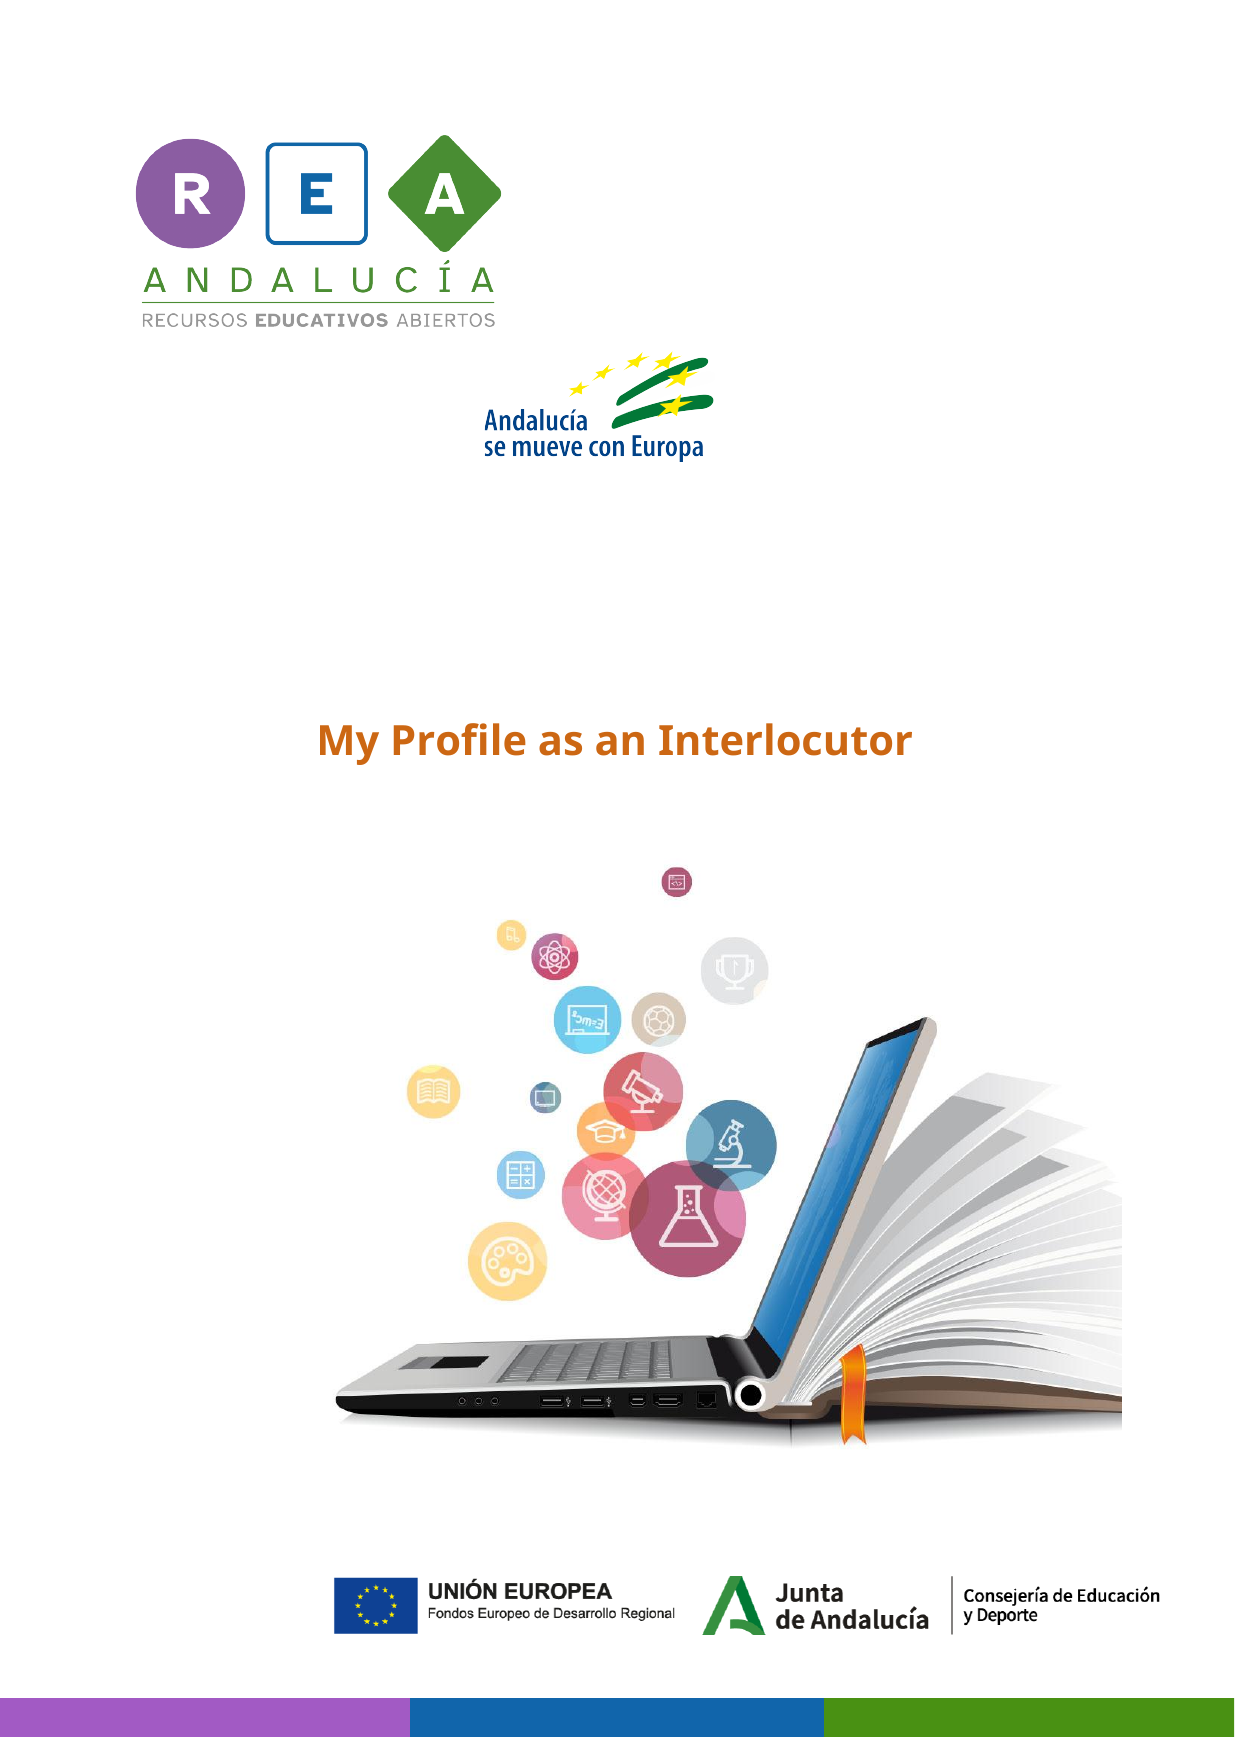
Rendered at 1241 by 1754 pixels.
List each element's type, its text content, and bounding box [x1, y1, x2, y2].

picture [118, 118, 715, 462]
picture [290, 834, 1122, 1476]
picture [0, 1490, 1235, 1737]
title My Profile as an Interlocutor [118, 711, 1122, 768]
